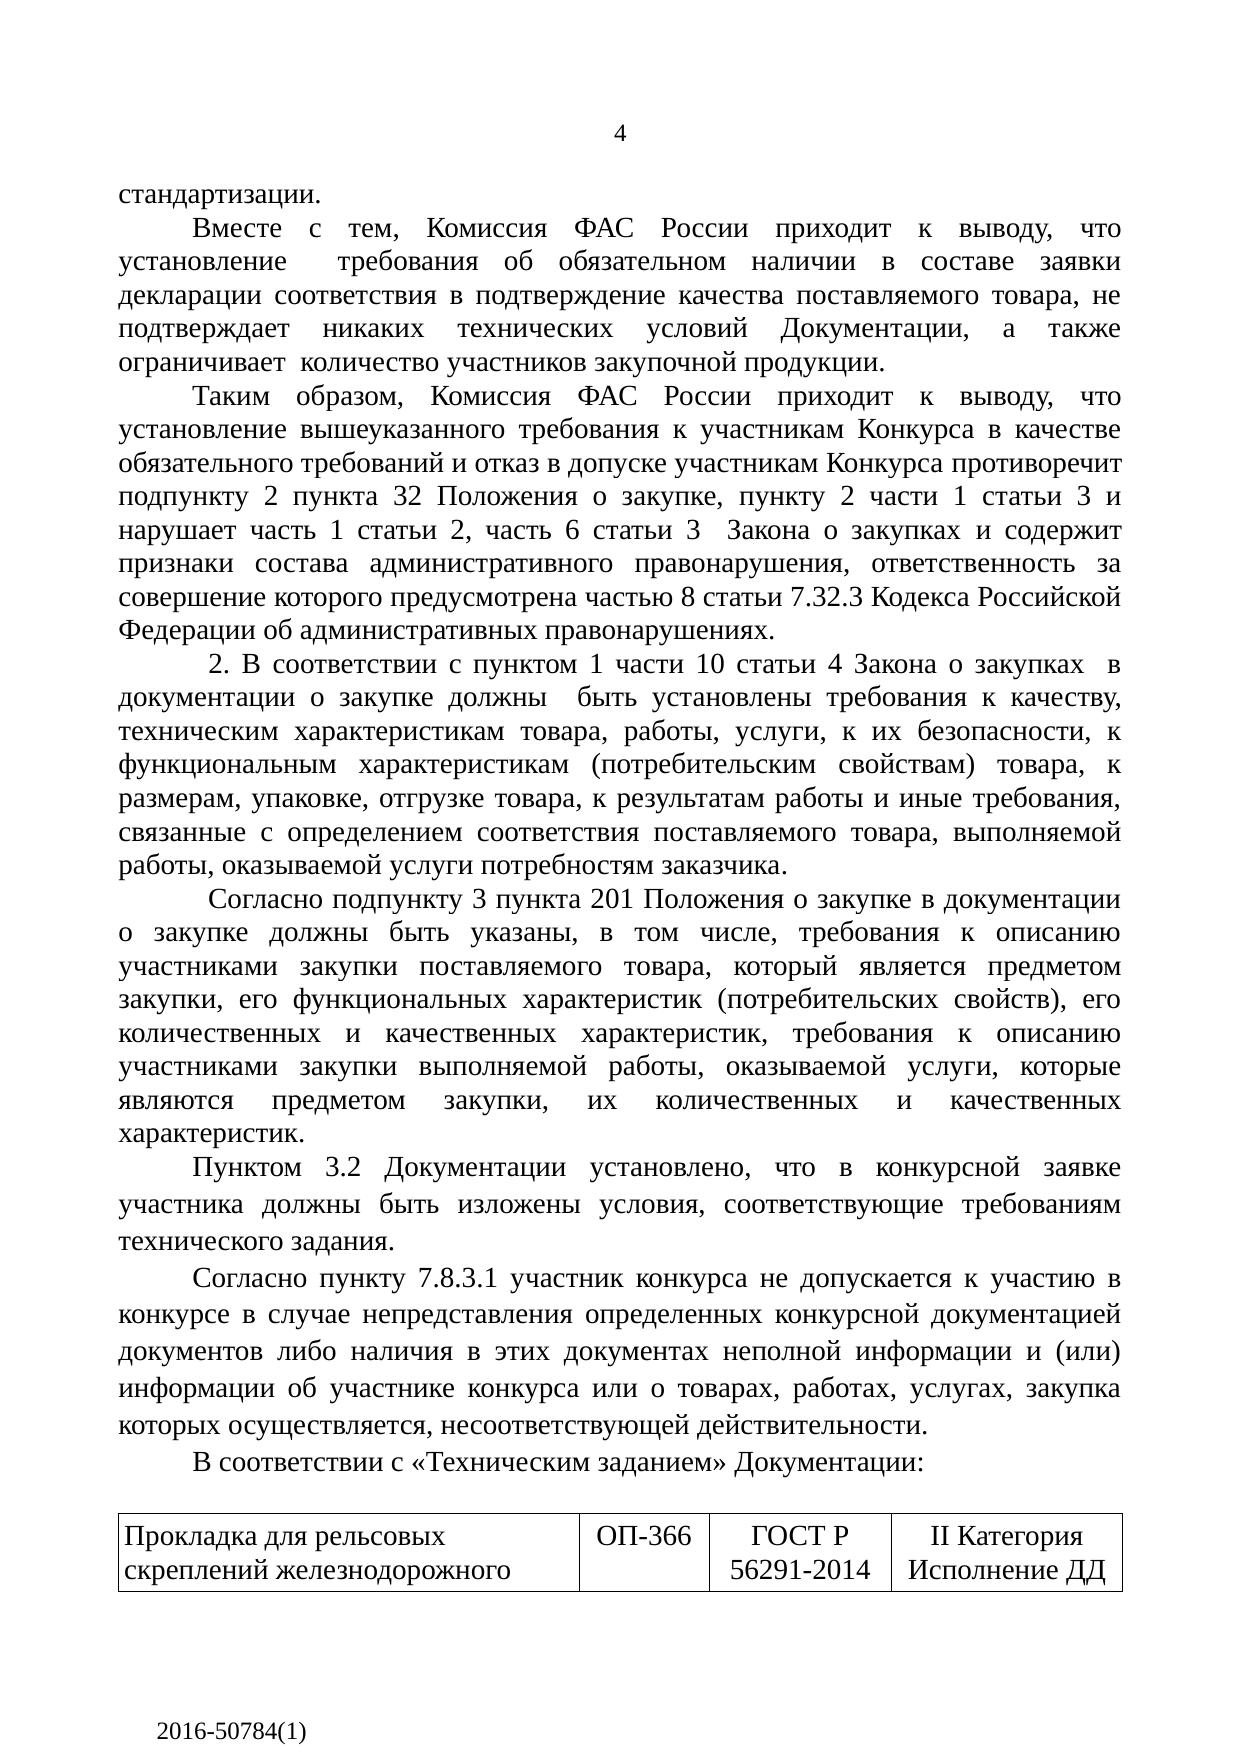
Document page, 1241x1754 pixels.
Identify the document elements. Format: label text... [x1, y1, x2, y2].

text Вместе с тем, Комиссия ФАС России приходит к выводу, что установление требования об обязательном наличии в составе заявки декларации соответствия в подтверждение качества поставляемого товара, не подтверждает никаких технических условий Документации, а также ограничивает количество участников закупочной продукции. [118, 210, 1122, 378]
table_header II Категория Исполнение ДД [892, 1514, 1122, 1591]
table_header Прокладка для рельсовых скреплений железнодорожного [119, 1514, 579, 1591]
table_header ОП-366 [580, 1514, 709, 1591]
text 2. В соответствии с пунктом 1 части 10 статьи 4 Закона о закупках в документации о закупке должны быть установлены требования к качеству, техническим характеристикам товара, работы, услуги, к их безопасности, к функциональным характеристикам (потребительским свойствам) товара, к размерам, упаковке, отгрузке товара, к результатам работы и иные требования, связанные с определением соответствия поставляемого товара, выполняемой работы, оказываемой услуги потребностям заказчика. [118, 646, 1122, 881]
text стандартизации. [118, 176, 1122, 210]
text Таким образом, Комиссия ФАС России приходит к выводу, что установление вышеуказанного требования к участникам Конкурса в качестве обязательного требований и отказ в допуске участникам Конкурса противоречит подпункту 2 пункта 32 Положения о закупке, пункту 2 части 1 статьи 3 и нарушает часть 1 статьи 2, часть 6 статьи 3 Закона о закупках и содержит признаки состава административного правонарушения, ответственность за совершение которого предусмотрена частью 8 статьи 7.32.3 Кодекса Российской Федерации об административных правонарушениях. [118, 378, 1122, 646]
text В соответствии с «Техническим заданием» Документации: [118, 1444, 1122, 1478]
table_header ГОСТ Р 56291-2014 [710, 1514, 891, 1591]
text Согласно пункту 7.8.3.1 участник конкурса не допускается к участию в конкурсе в случае непредставления определенных конкурсной документацией документов либо наличия в этих документах неполной информации и (или) информации об участнике конкурса или о товарах, работах, услугах, закупка которых осуществляется, несоответствующей действительности. [118, 1260, 1122, 1441]
text Пунктом 3.2 Документации установлено, что в конкурсной заявке участника должны быть изложены условия, соответствующие требованиям технического задания. [118, 1149, 1122, 1256]
text Согласно подпункту 3 пункта 201 Положения о закупке в документации о закупке должны быть указаны, в том числе, требования к описанию участниками закупки поставляемого товара, который является предметом закупки, его функциональных характеристик (потребительских свойств), его количественных и качественных характеристик, требования к описанию участниками закупки выполняемой работы, оказываемой услуги, которые являются предметом закупки, их количественных и качественных характеристик. [118, 881, 1122, 1149]
